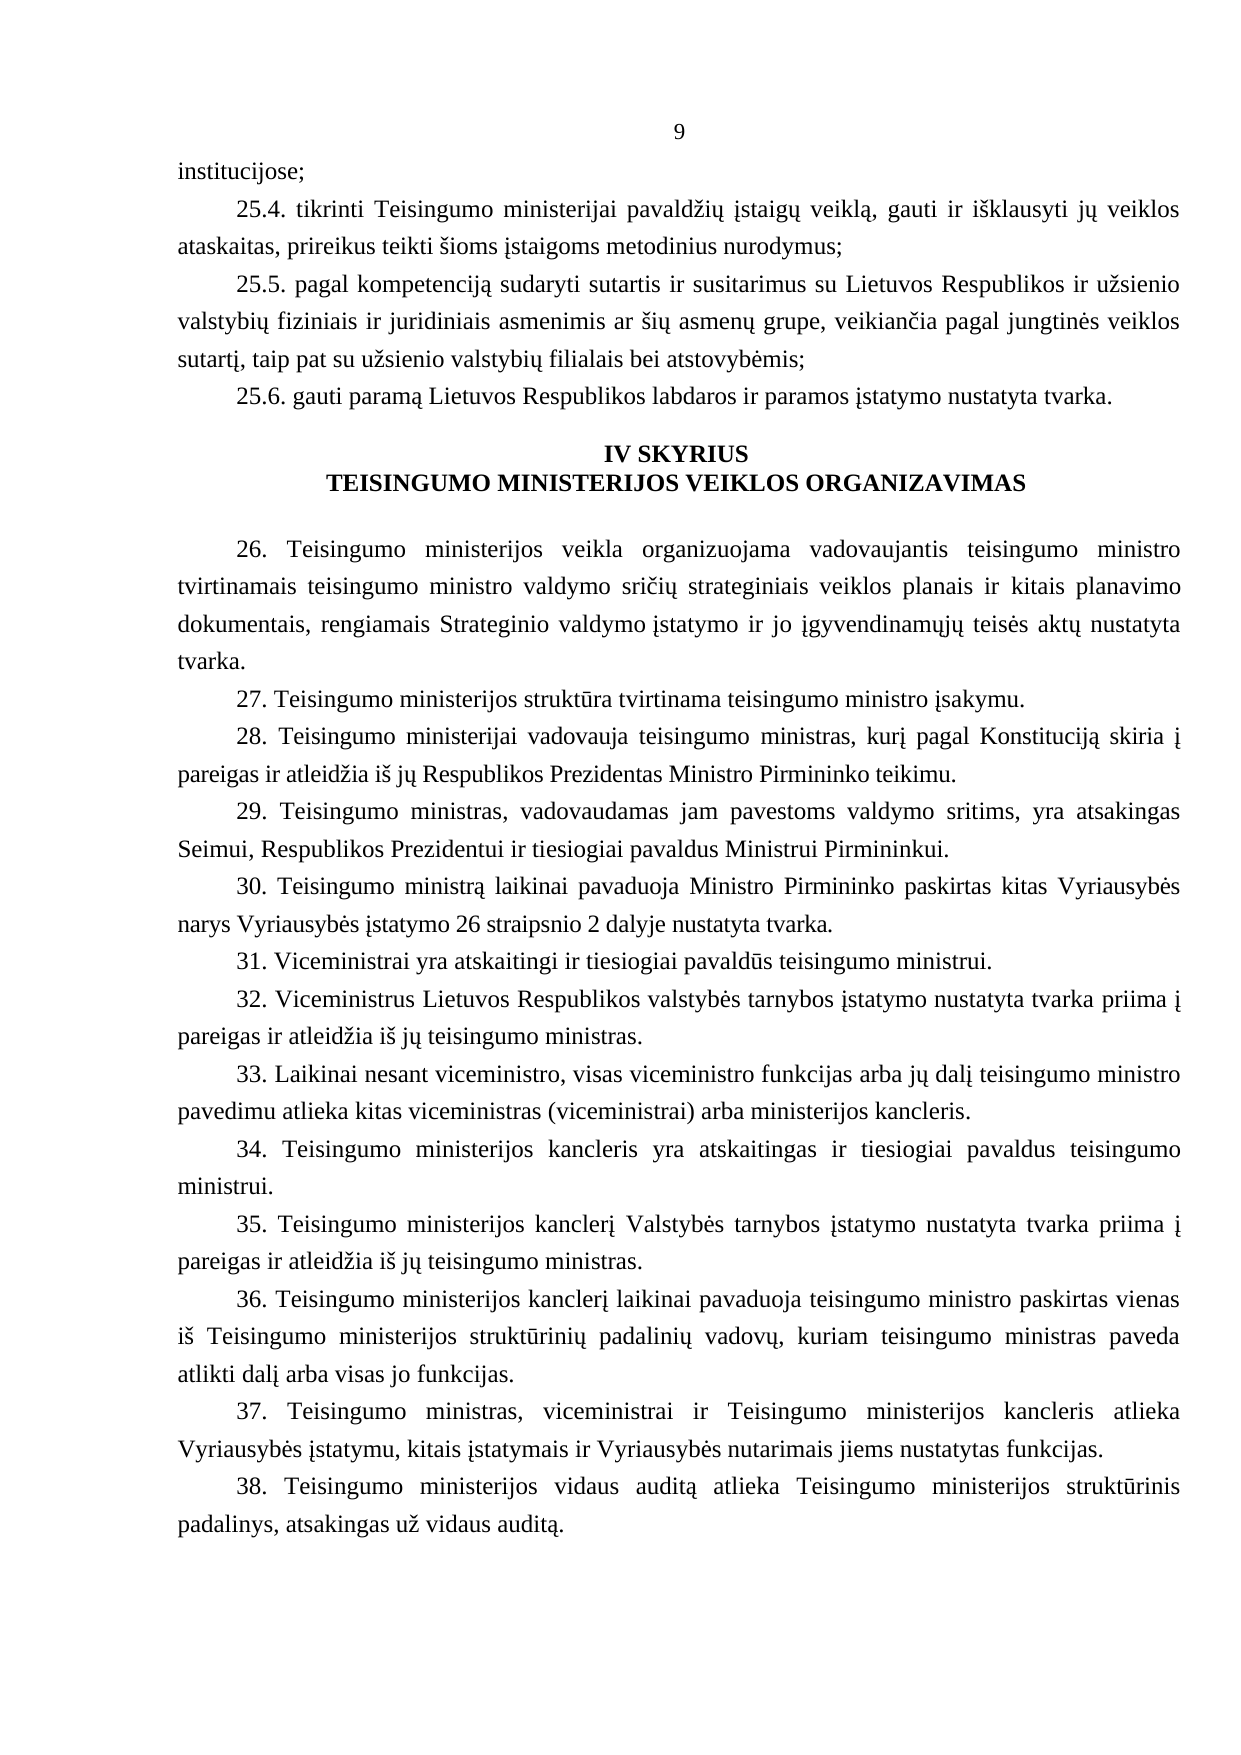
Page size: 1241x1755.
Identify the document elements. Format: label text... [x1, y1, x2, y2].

text 32. Viceministrus Lietuvos Respublikos valstybės tarnybos įstatymo nustatyta tvarka priima į pareigas ir atleidžia iš jų teisingumo ministras. [177, 975, 1181, 1050]
text institucijose; [177, 148, 1181, 185]
text 29. Teisingumo ministras, vadovaudamas jam pavestoms valdymo sritims, yra atsakingas Seimui, Respublikos Prezidentui ir tiesiogiai pavaldus Ministrui Pirmininkui. [177, 788, 1181, 863]
text 25.5. pagal kompetenciją sudaryti sutartis ir susitarimus su Lietuvos Respublikos ir užsienio valstybių fiziniais ir juridiniais asmenimis ar šių asmenų grupe, veikiančia pagal jungtinės veiklos sutartį, taip pat su užsienio valstybių filialais bei atstovybėmis; [177, 260, 1181, 373]
text 35. Teisingumo ministerijos kanclerį Valstybės tarnybos įstatymo nustatyta tvarka priima į pareigas ir atleidžia iš jų teisingumo ministras. [177, 1200, 1181, 1275]
text TEISINGUMO MINISTERIJOS VEIKLOS ORGANIZAVIMAS [177, 468, 1181, 496]
text 37. Teisingumo ministras, viceministrai ir Teisingumo ministerijos kancleris atlieka Vyriausybės įstatymu, kitais įstatymais ir Vyriausybės nutarimais jiems nustatytas funkcijas. [177, 1388, 1181, 1463]
text 25.4. tikrinti Teisingumo ministerijai pavaldžių įstaigų veiklą, gauti ir išklausyti jų veiklos ataskaitas, prireikus teikti šioms įstaigoms metodinius nurodymus; [177, 185, 1181, 260]
text 31. Viceministrai yra atskaitingi ir tiesiogiai pavaldūs teisingumo ministrui. [177, 938, 1181, 975]
text 38. Teisingumo ministerijos vidaus auditą atlieka Teisingumo ministerijos struktūrinis padalinys, atsakingas už vidaus auditą. [177, 1463, 1181, 1538]
text 28. Teisingumo ministerijai vadovauja teisingumo ministras, kurį pagal Konstituciją skiria į pareigas ir atleidžia iš jų Respublikos Prezidentas Ministro Pirmininko teikimu. [177, 713, 1181, 788]
text 27. Teisingumo ministerijos struktūra tvirtinama teisingumo ministro įsakymu. [177, 675, 1181, 713]
text 33. Laikinai nesant viceministro, visas viceministro funkcijas arba jų dalį teisingumo ministro pavedimu atlieka kitas viceministras (viceministrai) arba ministerijos kancleris. [177, 1050, 1181, 1125]
text 26. Teisingumo ministerijos veikla organizuojama vadovaujantis teisingumo ministro tvirtinamais teisingumo ministro valdymo sričių strateginiais veiklos planais ir kitais planavimo dokumentais, rengiamais Strateginio valdymo įstatymo ir jo įgyvendinamųjų teisės aktų nustatyta tvarka. [177, 525, 1181, 675]
text 30. Teisingumo ministrą laikinai pavaduoja Ministro Pirmininko paskirtas kitas Vyriausybės narys Vyriausybės įstatymo 26 straipsnio 2 dalyje nustatyta tvarka. [177, 863, 1181, 938]
text 34. Teisingumo ministerijos kancleris yra atskaitingas ir tiesiogiai pavaldus teisingumo ministrui. [177, 1125, 1181, 1200]
text 25.6. gauti paramą Lietuvos Respublikos labdaros ir paramos įstatymo nustatyta tvarka. [177, 373, 1181, 410]
text 36. Teisingumo ministerijos kanclerį laikinai pavaduoja teisingumo ministro paskirtas vienas iš Teisingumo ministerijos struktūrinių padalinių vadovų, kuriam teisingumo ministras paveda atlikti dalį arba visas jo funkcijas. [177, 1275, 1181, 1388]
text IV SKYRIUS [177, 439, 1181, 468]
